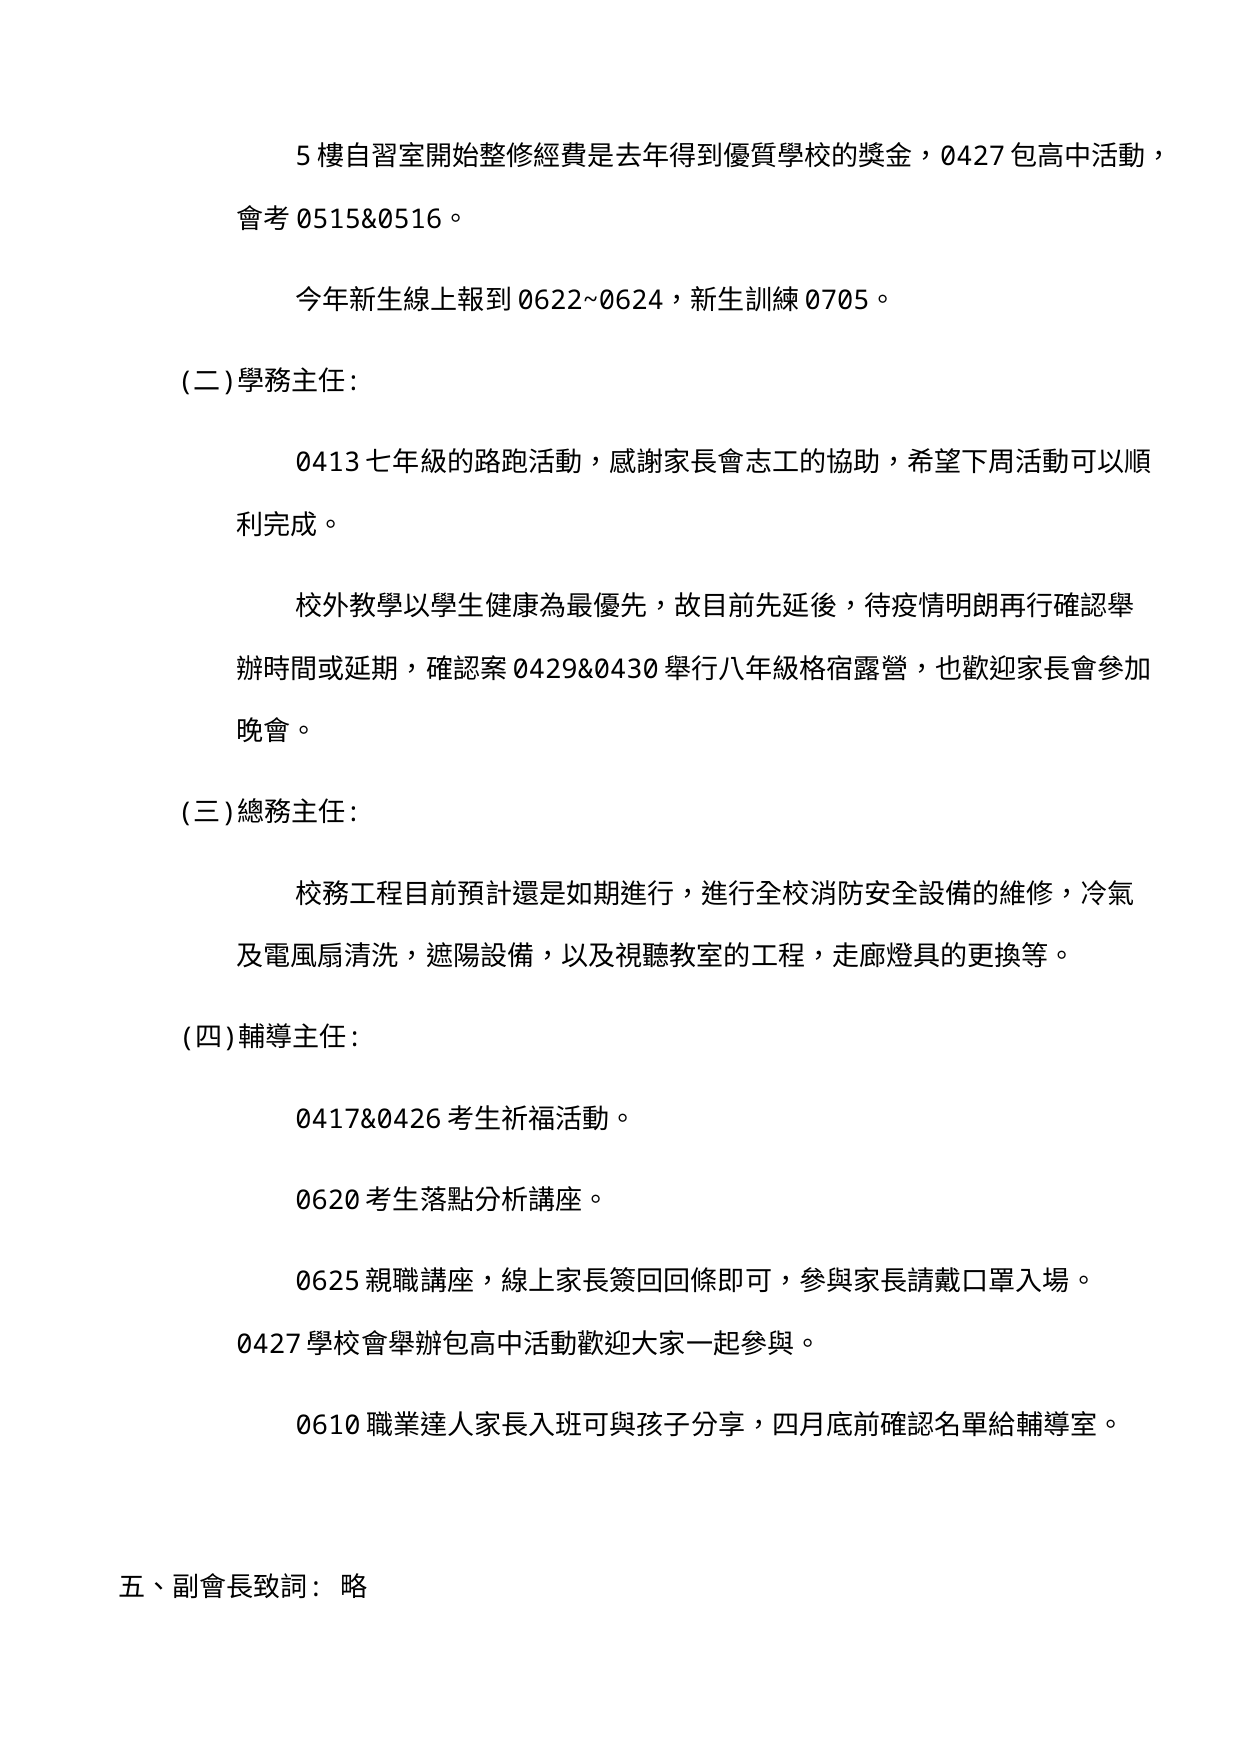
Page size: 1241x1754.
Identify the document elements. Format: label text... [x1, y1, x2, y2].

text 0610職業達人家長入班可與孩子分享，四月底前確認名單給輔導室。 [295, 1381, 1152, 1443]
text 校外教學以學生健康為最優先，故目前先延後，待疫情明朗再行確認舉辦時間或延期，確認案0429&0430舉行八年級格宿露營，也歡迎家長會參加晚會。 [236, 562, 1152, 750]
text 今年新生線上報到0622~0624，新生訓練0705。 [236, 256, 1152, 318]
text (四)輔導主任: [118, 993, 1152, 1056]
text 五、副會長致詞: 略 [118, 1543, 1152, 1606]
text 0417&0426考生祈福活動。 [236, 1075, 1152, 1137]
text 校務工程目前預計還是如期進行，進行全校消防安全設備的維修，冷氣及電風扇清洗，遮陽設備，以及視聽教室的工程，走廊燈具的更換等。 [236, 850, 1152, 975]
text 5樓自習室開始整修經費是去年得到優質學校的獎金，0427包高中活動，會考0515&0516。 [236, 112, 1152, 237]
text 0620考生落點分析講座。 [236, 1156, 1152, 1218]
text 0625親職講座，線上家長簽回回條即可，參與家長請戴口罩入場。0427學校會舉辦包高中活動歡迎大家一起參與。 [236, 1237, 1152, 1362]
text (二)學務主任: [118, 337, 1152, 400]
text (三)總務主任: [118, 768, 1152, 831]
text 0413七年級的路跑活動，感謝家長會志工的協助，希望下周活動可以順利完成。 [236, 418, 1152, 543]
